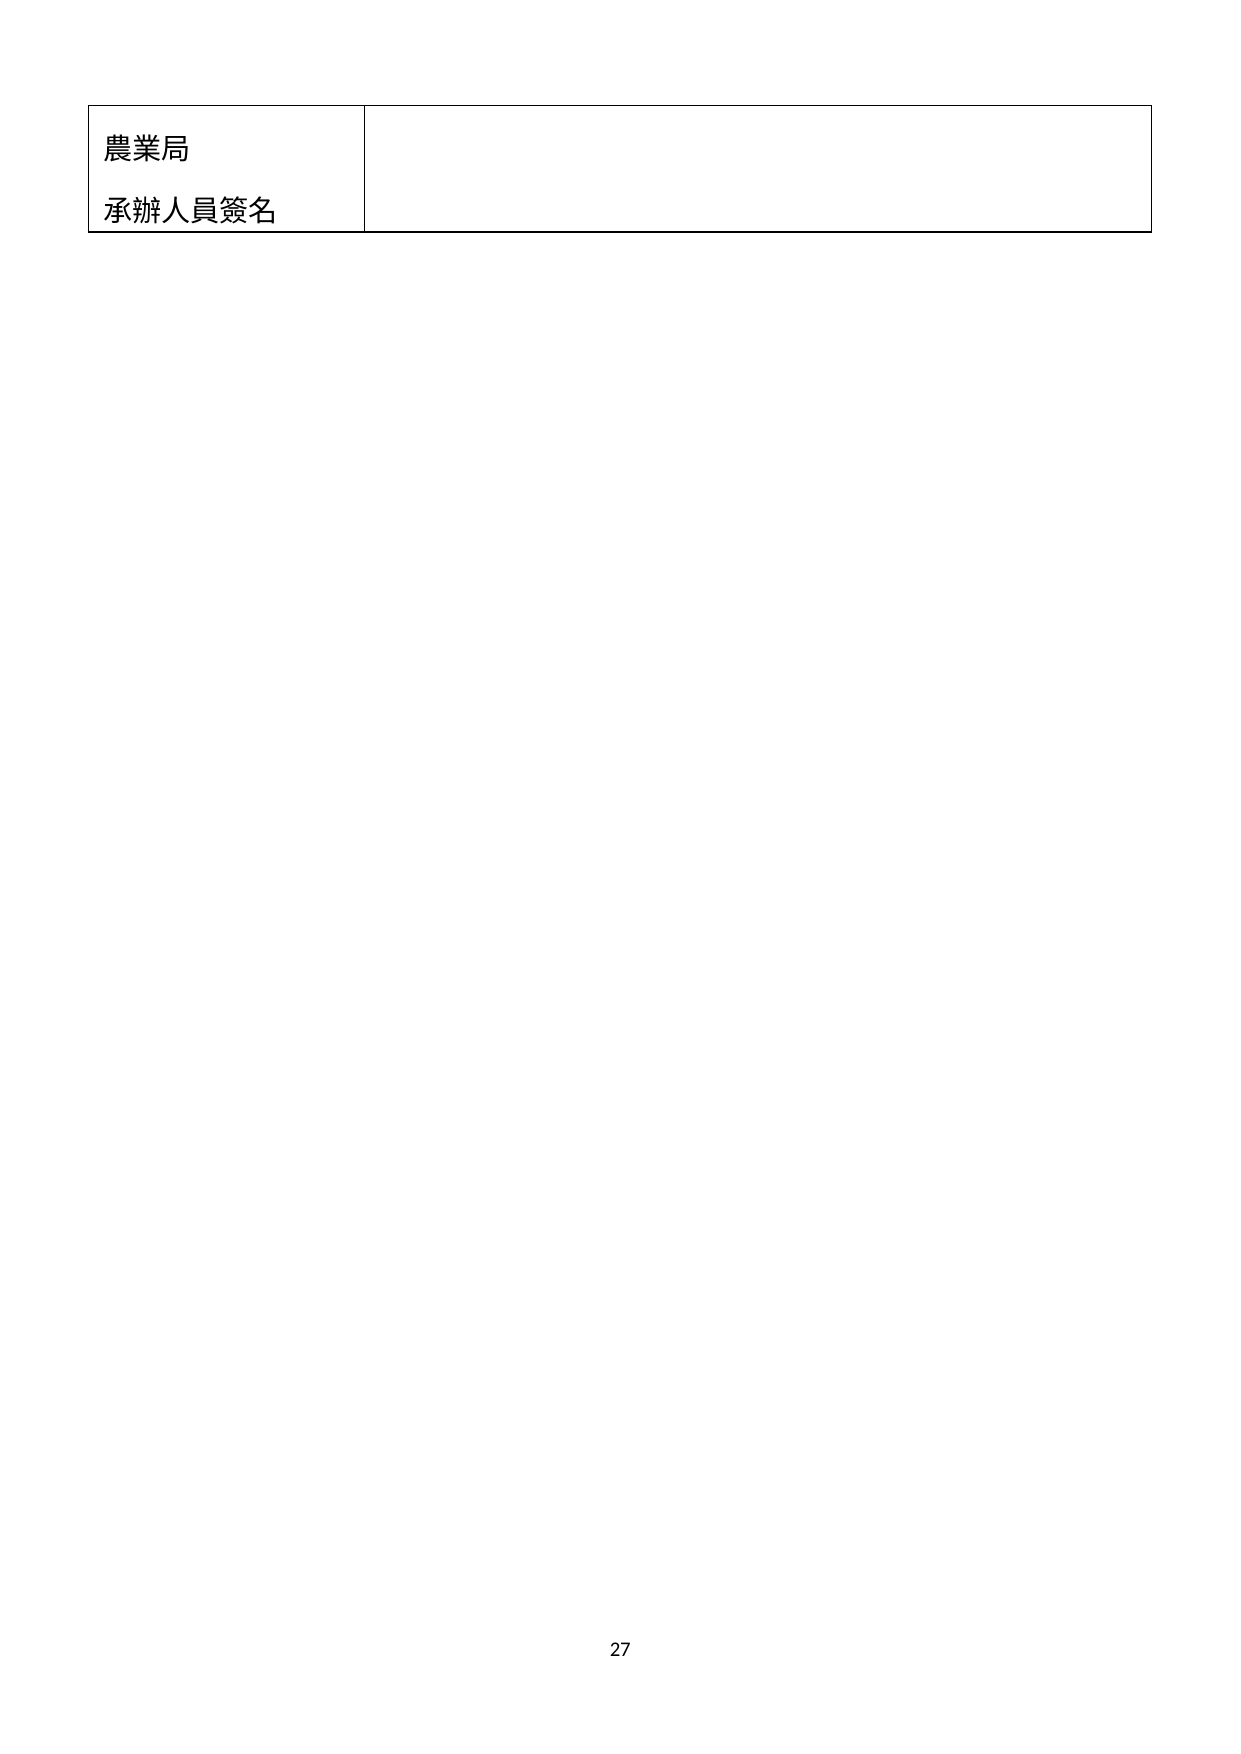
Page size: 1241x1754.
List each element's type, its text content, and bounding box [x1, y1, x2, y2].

table_cell 農業局 承辦人員簽名 [89, 106, 364, 231]
table_cell [365, 106, 1151, 231]
